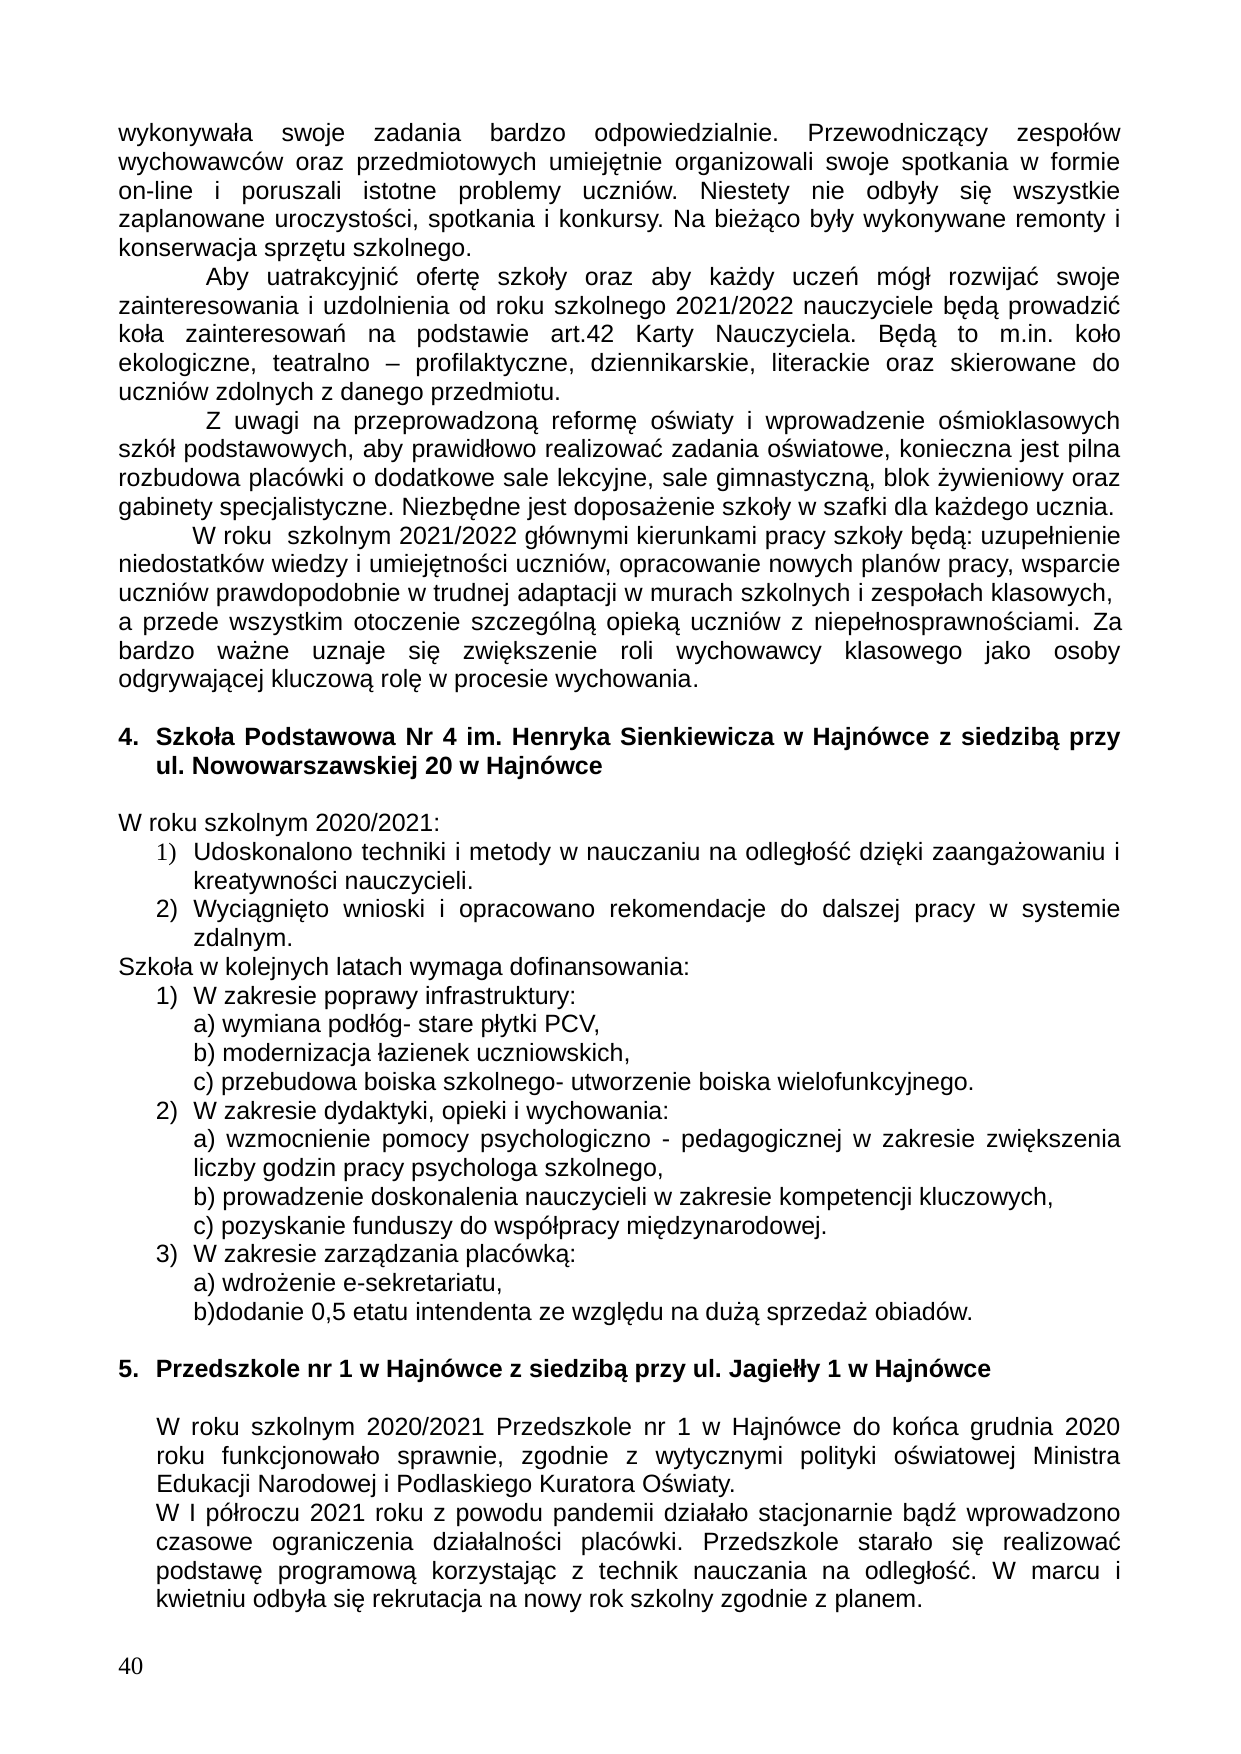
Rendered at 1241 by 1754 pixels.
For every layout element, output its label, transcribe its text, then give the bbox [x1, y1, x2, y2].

list b) modernizacja łazienek uczniowskich, [156, 1038, 1122, 1067]
list W zakresie poprawy infrastruktury: [156, 981, 1122, 1009]
list Szkoła Podstawowa Nr 4 im. Henryka Sienkiewicza w Hajnówce z siedzibą przy ul. Nowowarszawskiej 20 w Hajnówce [118, 722, 1122, 779]
list a) wymiana podłóg- stare płytki PCV, [156, 1009, 1122, 1038]
list Aby uatrakcyjnić ofertę szkoły oraz aby każdy uczeń mógł rozwijać swoje zainteresowania i uzdolnienia od roku szkolnego 2021/2022 nauczyciele będą prowadzić koła zainteresowań na podstawie art.42 Karty Nauczyciela. Będą to m.in. koło ekologiczne, teatralno – profilaktyczne, dziennikarskie, literackie oraz skierowane do uczniów zdolnych z danego przedmiotu. [118, 262, 1122, 406]
list wykonywała swoje zadania bardzo odpowiedzialnie. Przewodniczący zespołów wychowawców oraz przedmiotowych umiejętnie organizowali swoje spotkania w formie on-line i poruszali istotne problemy uczniów. Niestety nie odbyły się wszystkie zaplanowane uroczystości, spotkania i konkursy. Na bieżąco były wykonywane remonty i konserwacja sprzętu szkolnego. [118, 118, 1122, 262]
text W roku szkolnym 2020/2021 Przedszkole nr 1 w Hajnówce do końca grudnia 2020 roku funkcjonowało sprawnie, zgodnie z wytycznymi polityki oświatowej Ministra Edukacji Narodowej i Podlaskiego Kuratora Oświaty. [156, 1412, 1122, 1498]
list W zakresie zarządzania placówką: [156, 1239, 1122, 1268]
list Udoskonalono techniki i metody w nauczaniu na odległość dzięki zaangażowaniu i kreatywności nauczycieli. [156, 837, 1122, 894]
list Wyciągnięto wnioski i opracowano rekomendacje do dalszej pracy w systemie zdalnym. [156, 894, 1122, 952]
text Szkoła w kolejnych latach wymaga dofinansowania: [118, 952, 1122, 981]
list c) pozyskanie funduszy do współpracy międzynarodowej. [156, 1211, 1122, 1239]
list Przedszkole nr 1 w Hajnówce z siedzibą przy ul. Jagiełły 1 w Hajnówce [118, 1354, 1122, 1383]
text W roku szkolnym 2021/2022 głównymi kierunkami pracy szkoły będą: uzupełnienie niedostatków wiedzy i umiejętności uczniów, opracowanie nowych planów pracy, wsparcie uczniów prawdopodobnie w trudnej adaptacji w murach szkolnych i zespołach klasowych, a przede wszystkim otoczenie szczególną opieką uczniów z niepełnosprawnościami. Za bardzo ważne uznaje się zwiększenie roli wychowawcy klasowego jako osoby odgrywającej kluczową rolę w procesie wychowania. [118, 521, 1122, 693]
list a) wzmocnienie pomocy psychologiczno - pedagogicznej w zakresie zwiększenia liczby godzin pracy psychologa szkolnego, [156, 1124, 1122, 1182]
list Z uwagi na przeprowadzoną reformę oświaty i wprowadzenie ośmioklasowych szkół podstawowych, aby prawidłowo realizować zadania oświatowe, konieczna jest pilna rozbudowa placówki o dodatkowe sale lekcyjne, sale gimnastyczną, blok żywieniowy oraz gabinety specjalistyczne. Niezbędne jest doposażenie szkoły w szafki dla każdego ucznia. [118, 406, 1122, 521]
list b)dodanie 0,5 etatu intendenta ze względu na dużą sprzedaż obiadów. [156, 1297, 1122, 1326]
list b) prowadzenie doskonalenia nauczycieli w zakresie kompetencji kluczowych, [156, 1182, 1122, 1211]
list c) przebudowa boiska szkolnego- utworzenie boiska wielofunkcyjnego. [156, 1067, 1122, 1096]
text W roku szkolnym 2020/2021: [118, 808, 1122, 837]
list W zakresie dydaktyki, opieki i wychowania: [156, 1096, 1122, 1124]
text W I półroczu 2021 roku z powodu pandemii działało stacjonarnie bądź wprowadzono czasowe ograniczenia działalności placówki. Przedszkole starało się realizować podstawę programową korzystając z technik nauczania na odległość. W marcu i kwietniu odbyła się rekrutacja na nowy rok szkolny zgodnie z planem. [156, 1498, 1122, 1613]
list a) wdrożenie e-sekretariatu, [156, 1268, 1122, 1297]
